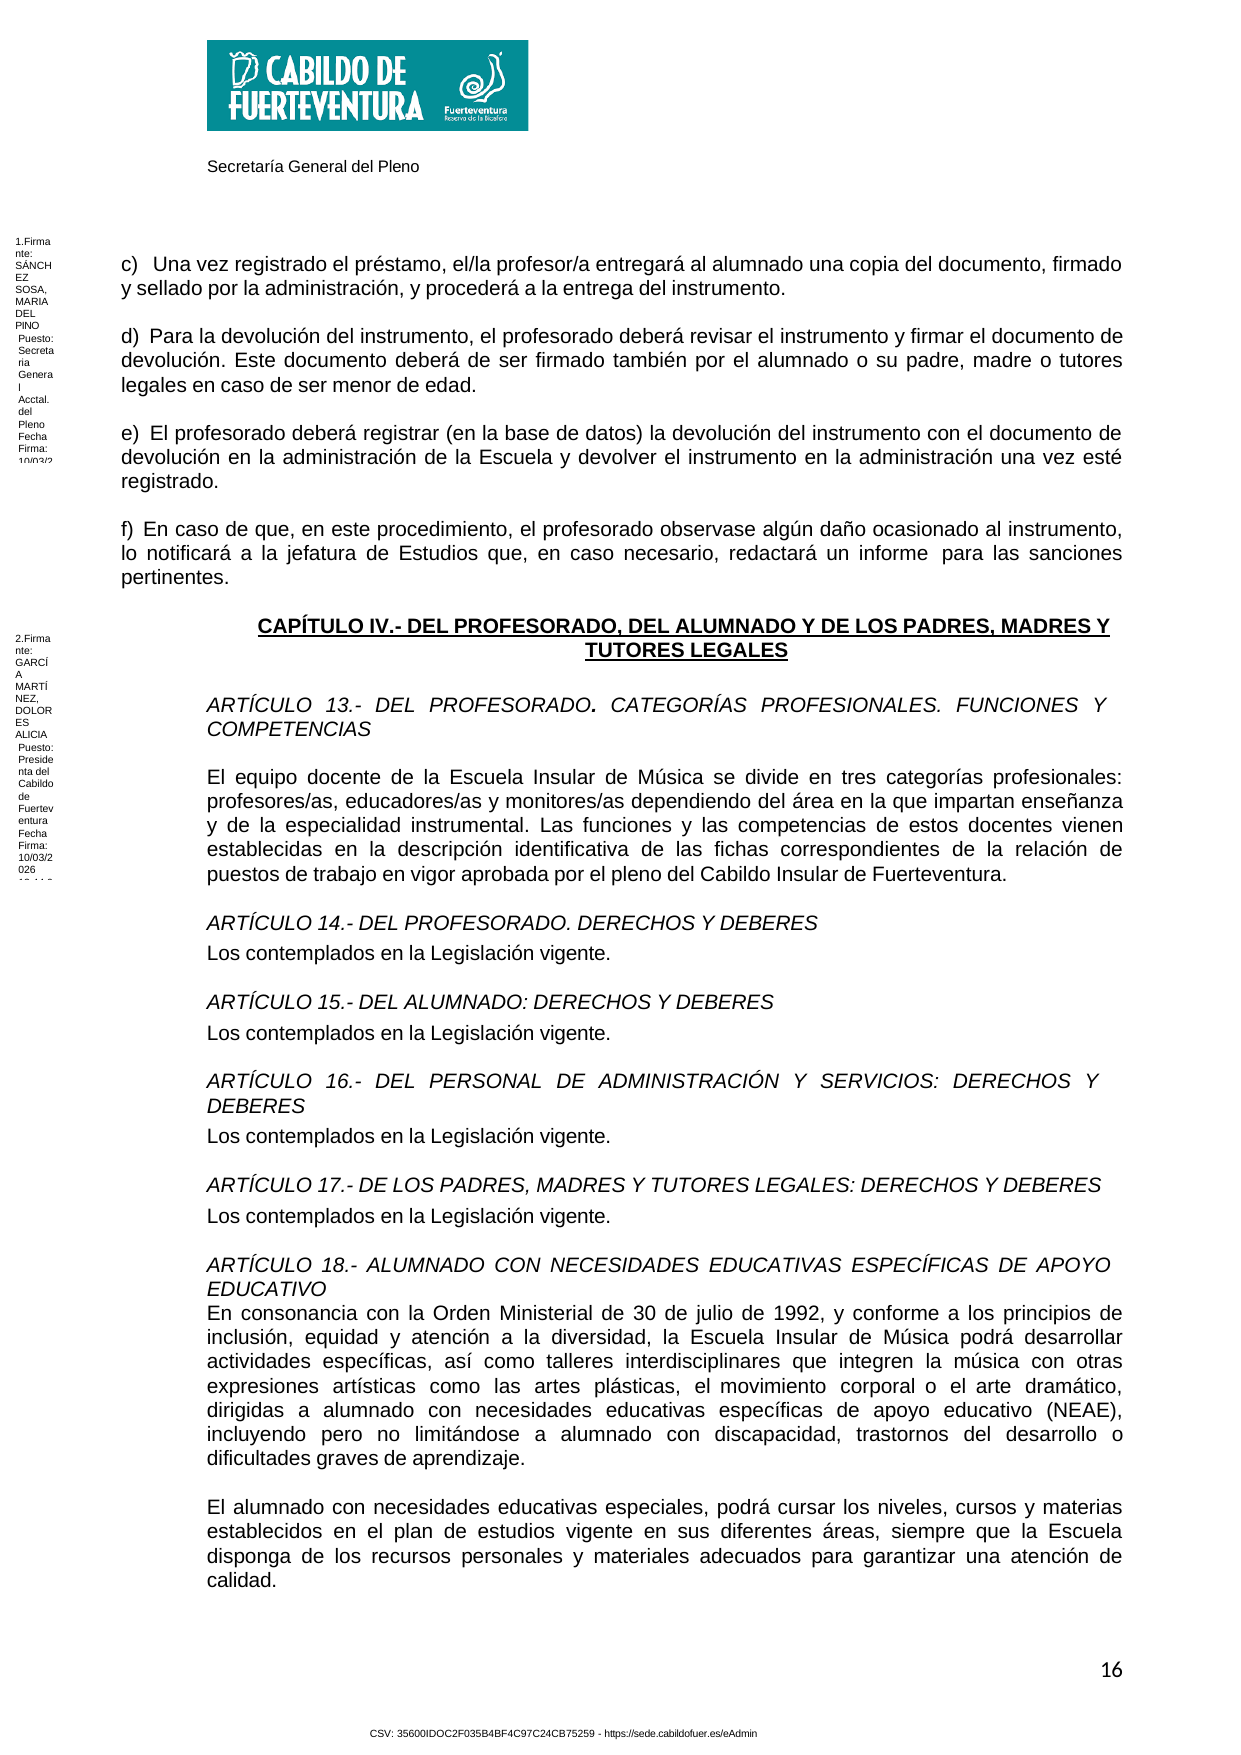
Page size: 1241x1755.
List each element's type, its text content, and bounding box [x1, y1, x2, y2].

text Los contemplados en la Legislación vigente. [207, 1124, 1180, 1148]
text Puesto: Secretaria General Acctal. del Pleno Fecha Firma: 10/03/2026 11:54:49 [18, 332, 54, 463]
text ARTÍCULO 14.- DEL PROFESORADO. DERECHOS Y DEBERES [207, 910, 1180, 934]
text ARTÍCULO 16.- DEL PERSONAL DE ADMINISTRACIÓN Y SERVICIOS: DERECHOS Y DEBERES [207, 1069, 1180, 1117]
text En consonancia con la Orden Ministerial de 30 de julio de 1992, y conforme a los principios de inclusión, equidad y atención a la diversidad, la Escuela Insular de Música podrá desarrollar actividades específicas, así como talleres interdisciplinares que integren la música con otras expresiones artísticas como las artes plásticas, el movimiento corporal o el arte dramático, dirigidas a alumnado con necesidades educativas específicas de apoyo educativo (NEAE), incluyendo pero no limitándose a alumnado con discapacidad, trastornos del desarrollo o dificultades graves de aprendizaje. [207, 1301, 1123, 1470]
text Puesto: Presidenta del Cabildo de Fuerteventura Fecha Firma: 10/03/2026 12:44:04 [18, 741, 54, 879]
text ARTÍCULO 15.- DEL ALUMNADO: DERECHOS Y DEBERES [207, 990, 1180, 1014]
list Para la devolución del instrumento, el profesorado deberá revisar el instrumento y firmar el documento de devolución. Este documento deberá de ser firmado también por el alumnado o su padre, madre o tutores legales en caso de ser menor de edad. [121, 324, 1123, 397]
text ARTÍCULO 13.- DEL PROFESORADO. CATEGORÍAS PROFESIONALES. FUNCIONES Y COMPETENCIAS [207, 692, 1180, 741]
text El equipo docente de la Escuela Insular de Música se divide en tres categorías profesionales: profesores/as, educadores/as y monitores/as dependiendo del área en la que impartan enseñanza y de la especialidad instrumental. Las funciones y las competencias de estos docentes vienen establecidas en la descripción identificativa de las fichas correspondientes de la relación de puestos de trabajo en vigor aprobada por el pleno del Cabildo Insular de Fuerteventura. [207, 765, 1123, 886]
list El profesorado deberá registrar (en la base de datos) la devolución del instrumento con el documento de devolución en la administración de la Escuela y devolver el instrumento en la administración una vez esté registrado. [121, 421, 1123, 493]
text 2.Firmante: GARCÍA MARTÍNEZ, DOLORES ALICIA [15, 633, 54, 741]
text Los contemplados en la Legislación vigente. [207, 1021, 1180, 1045]
text ARTÍCULO 18.- ALUMNADO CON NECESIDADES EDUCATIVAS ESPECÍFICAS DE APOYO EDUCATIVO [207, 1253, 1180, 1301]
list En caso de que, en este procedimiento, el profesorado observase algún daño ocasionado al instrumento, lo notificará a la jefatura de Estudios que, en caso necesario, redactará un informe para las sanciones pertinentes. [121, 517, 1123, 589]
text Los contemplados en la Legislación vigente. [207, 1204, 1180, 1228]
text El alumnado con necesidades educativas especiales, podrá cursar los niveles, cursos y materias establecidos en el plan de estudios vigente en sus diferentes áreas, siempre que la Escuela disponga de los recursos personales y materiales adecuados para garantizar una atención de calidad. [207, 1495, 1123, 1592]
list Una vez registrado el préstamo, el/la profesor/a entregará al alumnado una copia del documento, firmado y sellado por la administración, y procederá a la entrega del instrumento. [121, 252, 1123, 300]
subtitle 16 [121, 1656, 1123, 1683]
subtitle CAPÍTULO IV.- DEL PROFESORADO, DEL ALUMNADO Y DE LOS PADRES, MADRES Y TUTORES LEGALES [257, 614, 1169, 662]
text 1.Firmante: SÁNCHEZ SOSA,MARIA DEL PINO [15, 236, 54, 332]
text Los contemplados en la Legislación vigente. [207, 941, 1180, 965]
text ARTÍCULO 17.- DE LOS PADRES, MADRES Y TUTORES LEGALES: DERECHOS Y DEBERES [207, 1173, 1180, 1197]
